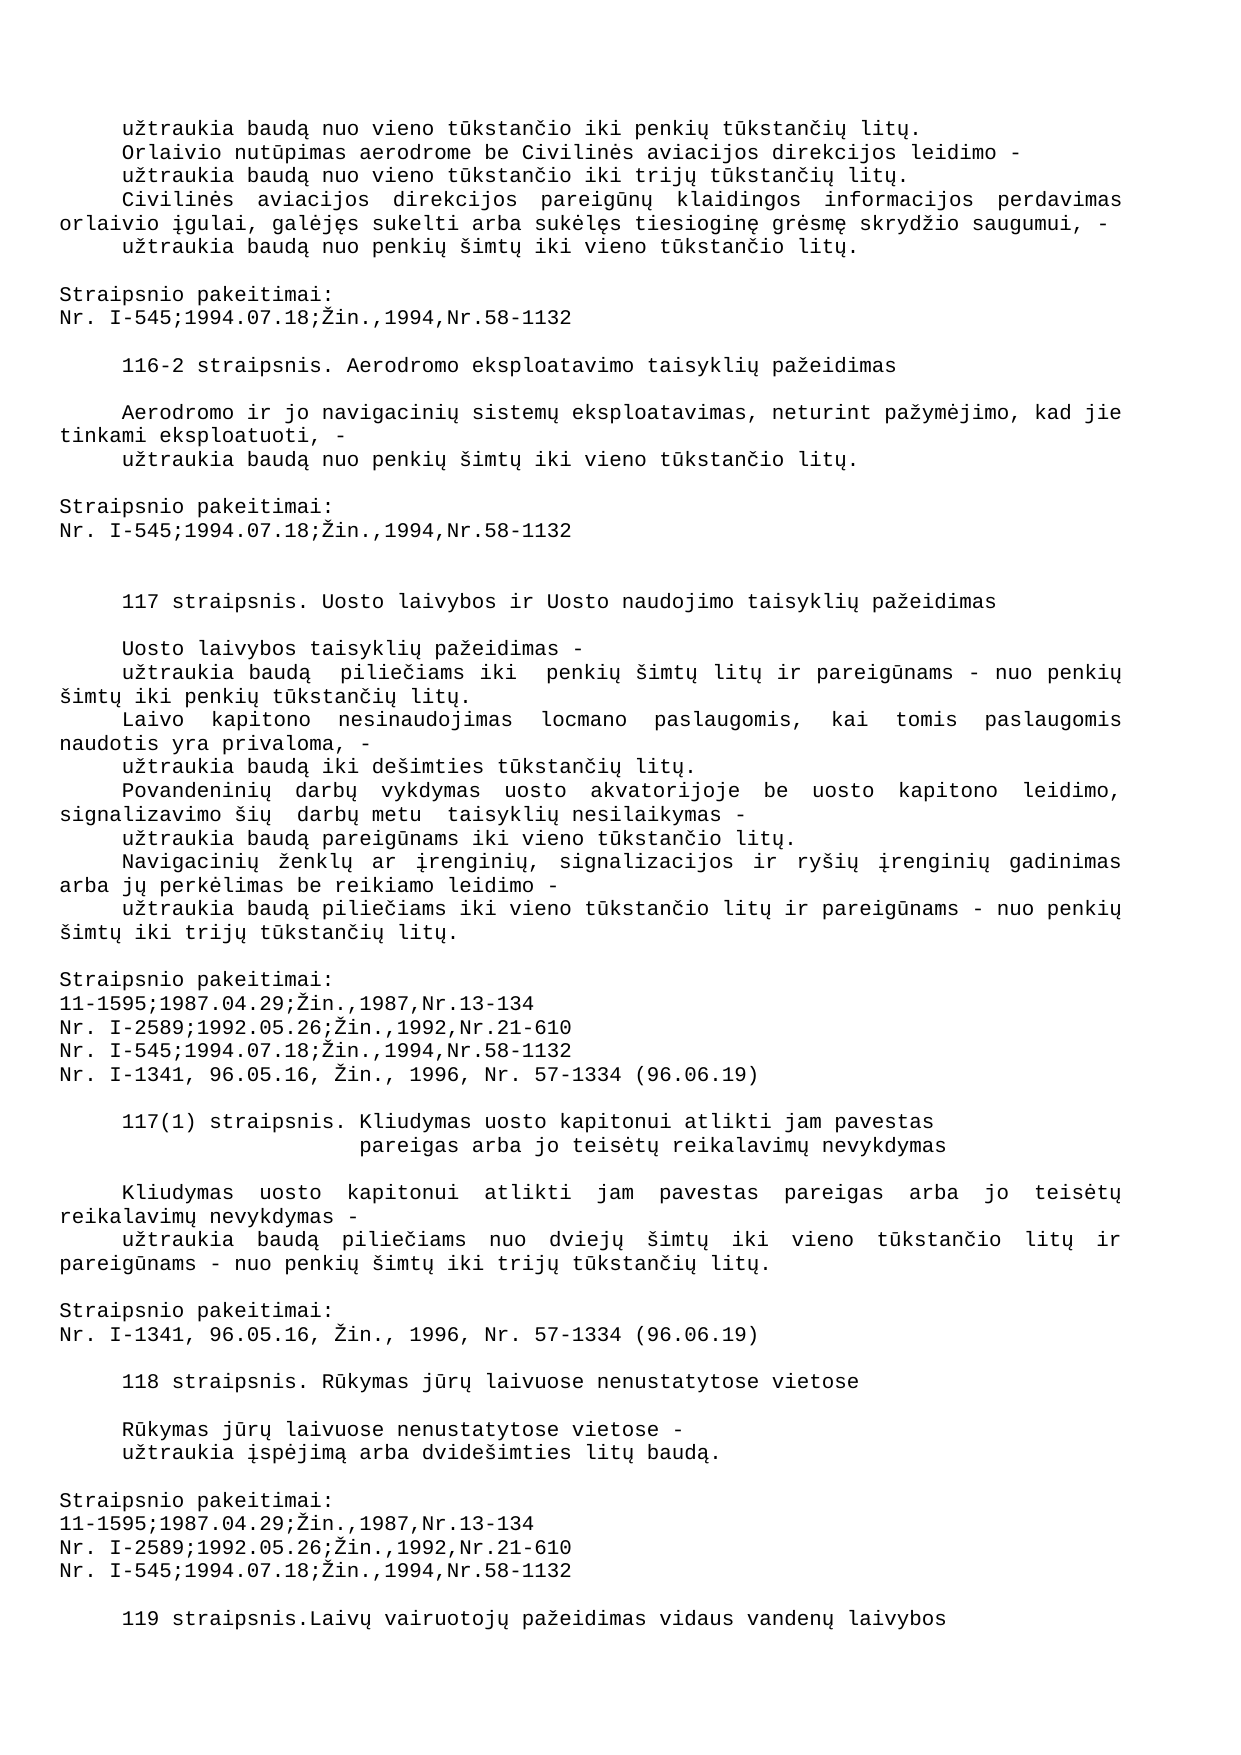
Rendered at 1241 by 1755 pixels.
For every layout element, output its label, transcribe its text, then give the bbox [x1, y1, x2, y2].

text užtraukia baudą nuo vieno tūkstančio iki penkių tūkstančių litų. [59, 118, 1122, 142]
text užtraukia baudą piliečiams iki vieno tūkstančio litų ir pareigūnams - nuo penkių šimtų iki trijų tūkstančių litų. [59, 898, 1122, 946]
text Uosto laivybos taisyklių pažeidimas - [59, 638, 1122, 662]
text 117 straipsnis. Uosto laivybos ir Uosto naudojimo taisyklių pažeidimas [59, 591, 1122, 615]
text Povandeninių darbų vykdymas uosto akvatorijoje be uosto kapitono leidimo, signalizavimo šių darbų metu taisyklių nesilaikymas - [59, 780, 1122, 827]
text Straipsnio pakeitimai: [59, 284, 1122, 307]
text užtraukia baudą nuo vieno tūkstančio iki trijų tūkstančių litų. [59, 165, 1122, 189]
text Nr. I-1341, 96.05.16, Žin., 1996, Nr. 57-1334 (96.06.19) [59, 1324, 1122, 1348]
text 117(1) straipsnis. Kliudymas uosto kapitonui atlikti jam pavestas [59, 1111, 1122, 1135]
text užtraukia baudą nuo penkių šimtų iki vieno tūkstančio litų. [59, 449, 1122, 473]
text Civilinės aviacijos direkcijos pareigūnų klaidingos informacijos perdavimas orlaivio įgulai, galėjęs sukelti arba sukėlęs tiesioginę grėsmę skrydžio saugumui, - [59, 189, 1122, 236]
text Straipsnio pakeitimai: [59, 1489, 1122, 1513]
text užtraukia įspėjimą arba dvidešimties litų baudą. [59, 1442, 1122, 1466]
text Orlaivio nutūpimas aerodrome be Civilinės aviacijos direkcijos leidimo - [59, 142, 1122, 165]
text Aerodromo ir jo navigacinių sistemų eksploatavimas, neturint pažymėjimo, kad jie tinkami eksploatuoti, - [59, 402, 1122, 449]
text Nr. I-545;1994.07.18;Žin.,1994,Nr.58-1132 [59, 307, 1122, 331]
text užtraukia baudą piliečiams nuo dviejų šimtų iki vieno tūkstančio litų ir pareigūnams - nuo penkių šimtų iki trijų tūkstančių litų. [59, 1229, 1122, 1277]
text Nr. I-2589;1992.05.26;Žin.,1992,Nr.21-610 [59, 1537, 1122, 1561]
text Nr. I-545;1994.07.18;Žin.,1994,Nr.58-1132 [59, 520, 1122, 544]
text užtraukia baudą piliečiams iki penkių šimtų litų ir pareigūnams - nuo penkių šimtų iki penkių tūkstančių litų. [59, 662, 1122, 709]
text užtraukia baudą nuo penkių šimtų iki vieno tūkstančio litų. [59, 236, 1122, 260]
text užtraukia baudą iki dešimties tūkstančių litų. [59, 757, 1122, 780]
text Straipsnio pakeitimai: [59, 496, 1122, 520]
text Nr. I-545;1994.07.18;Žin.,1994,Nr.58-1132 [59, 1561, 1122, 1584]
text Kliudymas uosto kapitonui atlikti jam pavestas pareigas arba jo teisėtų reikalavimų nevykdymas - [59, 1182, 1122, 1229]
text Rūkymas jūrų laivuose nenustatytose vietose - [59, 1419, 1122, 1442]
text 118 straipsnis. Rūkymas jūrų laivuose nenustatytose vietose [59, 1371, 1122, 1395]
text 116-2 straipsnis. Aerodromo eksploatavimo taisyklių pažeidimas [59, 354, 1122, 378]
text Laivo kapitono nesinaudojimas locmano paslaugomis, kai tomis paslaugomis naudotis yra privaloma, - [59, 709, 1122, 757]
text 11-1595;1987.04.29;Žin.,1987,Nr.13-134 [59, 1513, 1122, 1537]
text Straipsnio pakeitimai: [59, 969, 1122, 993]
text Nr. I-2589;1992.05.26;Žin.,1992,Nr.21-610 [59, 1017, 1122, 1040]
text užtraukia baudą pareigūnams iki vieno tūkstančio litų. [59, 827, 1122, 851]
text Nr. I-1341, 96.05.16, Žin., 1996, Nr. 57-1334 (96.06.19) [59, 1064, 1122, 1088]
text Straipsnio pakeitimai: [59, 1300, 1122, 1324]
text 11-1595;1987.04.29;Žin.,1987,Nr.13-134 [59, 993, 1122, 1017]
text Nr. I-545;1994.07.18;Žin.,1994,Nr.58-1132 [59, 1040, 1122, 1064]
text Navigacinių ženklų ar įrenginių, signalizacijos ir ryšių įrenginių gadinimas arba jų perkėlimas be reikiamo leidimo - [59, 851, 1122, 898]
text 119 straipsnis.Laivų vairuotojų pažeidimas vidaus vandenų laivybos [59, 1608, 1122, 1631]
text pareigas arba jo teisėtų reikalavimų nevykdymas [59, 1135, 1122, 1158]
